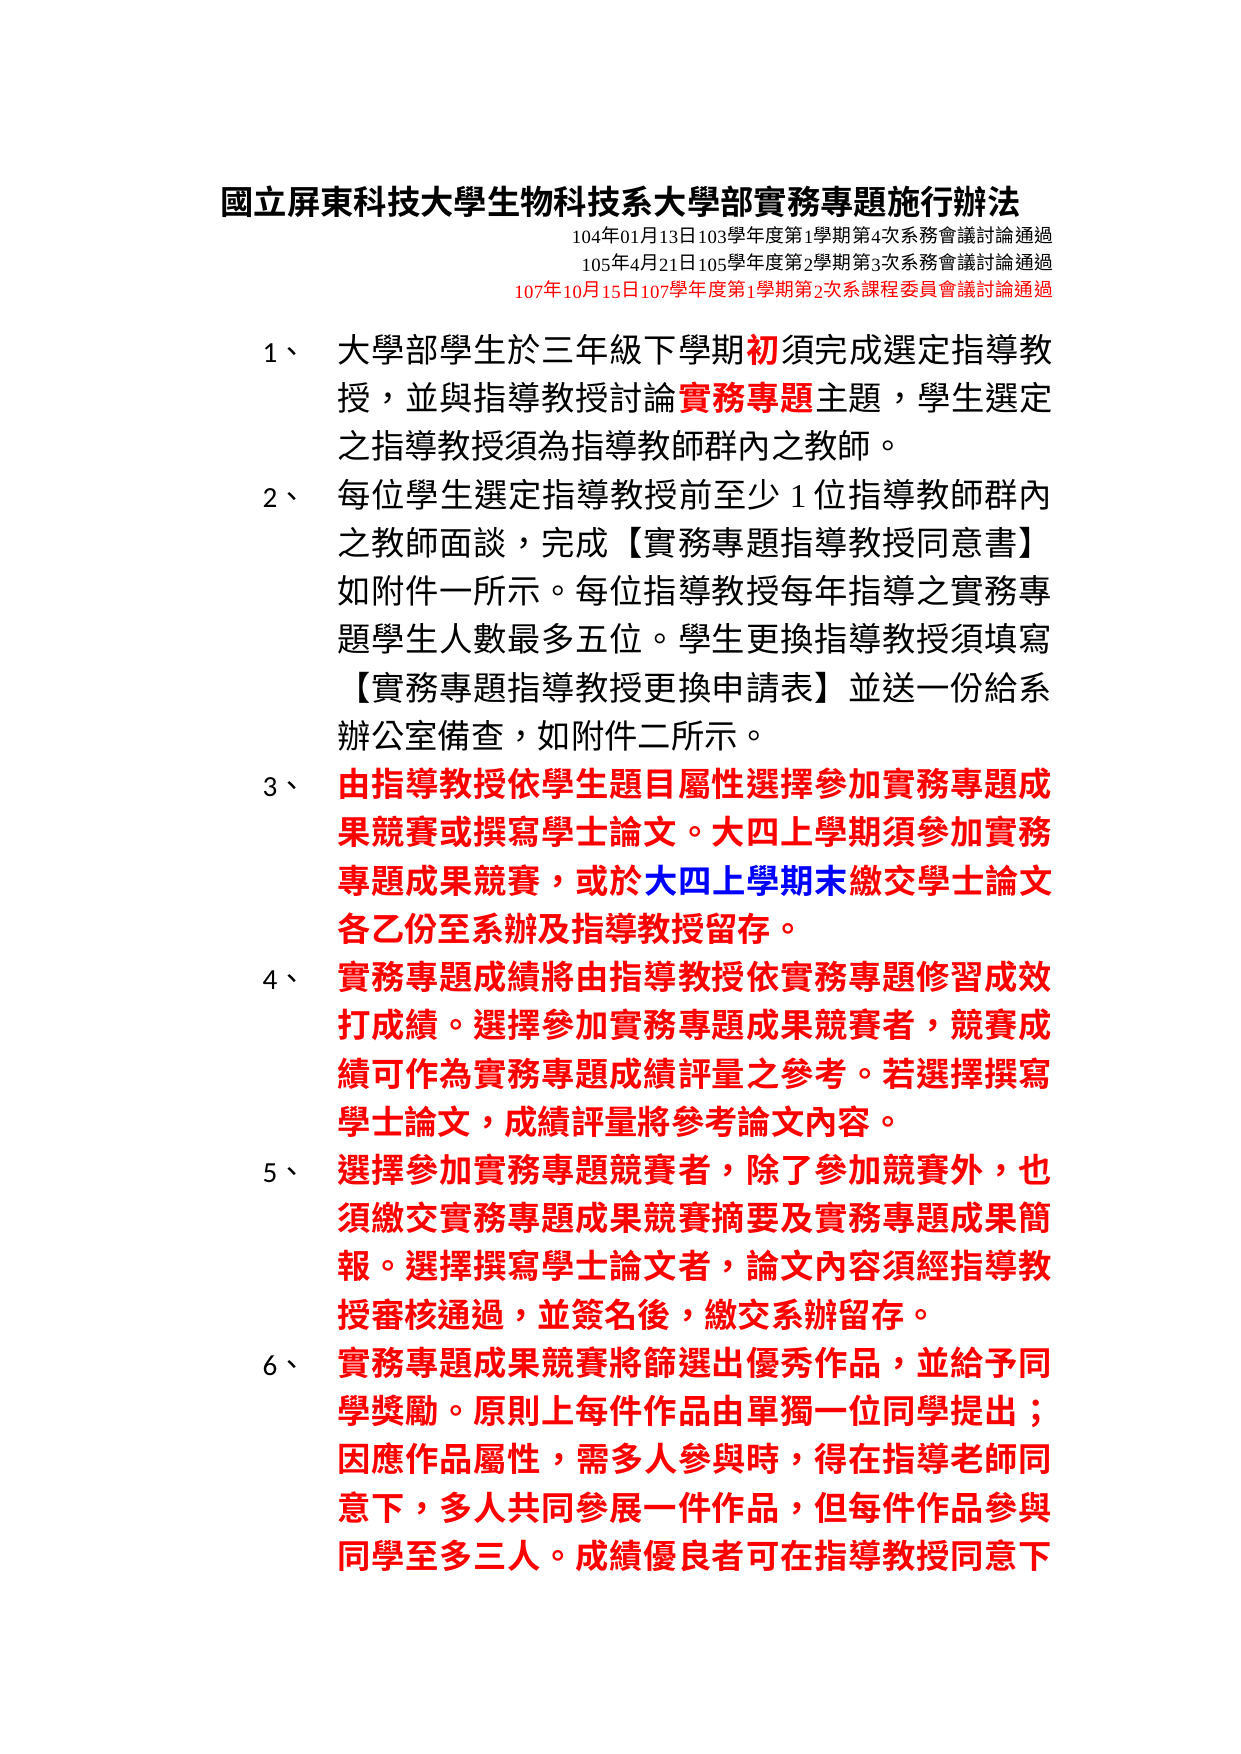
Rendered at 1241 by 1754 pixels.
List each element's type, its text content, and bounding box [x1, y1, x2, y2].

list 實務專題成果競賽將篩選出優秀作品，並給予同學獎勵。原則上每件作品由單獨一位同學提出；因應作品屬性，需多人參與時，得在指導老師同意下，多人共同參展一件作品，但每件作品參與同學至多三人。成績優良者可在指導教授同意下，推薦參加全校獲全國實務專題競賽。 [262, 1337, 1053, 1578]
text 104年01月13日103學年度第1學期第4次系務會議討論通過 [187, 221, 1053, 248]
list 每位學生選定指導教授前至少1位指導教師群內之教師面談，完成【實務專題指導教授同意書】，如附件一所示。每位指導教授每年指導之實務專題學生人數最多五位。學生更換指導教授須填寫【實務專題指導教授更換申請表】並送一份給系辦公室備查，如附件二所示。 [262, 468, 1053, 758]
list 大學部學生於三年級下學期初須完成選定指導教授，並與指導教授討論實務專題主題，學生選定之指導教授須為指導教師群內之教師。 [262, 324, 1053, 468]
list 由指導教授依學生題目屬性選擇參加實務專題成果競賽或撰寫學士論文。大四上學期須參加實務專題成果競賽，或於大四上學期末繳交學士論文各乙份至系辦及指導教授留存。 [262, 758, 1053, 951]
text 107年10月15日107學年度第1學期第2次系課程委員會議討論通過 [187, 275, 1053, 302]
list 實務專題成績將由指導教授依實務專題修習成效打成績。選擇參加實務專題成果競賽者，競賽成績可作為實務專題成績評量之參考。若選擇撰寫學士論文，成績評量將參考論文內容。 [262, 951, 1053, 1144]
list 選擇參加實務專題競賽者，除了參加競賽外，也須繳交實務專題成果競賽摘要及實務專題成果簡報。選擇撰寫學士論文者，論文內容須經指導教授審核通過，並簽名後，繳交系辦留存。 [262, 1144, 1053, 1337]
text 國立屏東科技大學生物科技系大學部實務專題施行辦法 [187, 158, 1053, 221]
text 105年4月21日105學年度第2學期第3次系務會議討論通過 [187, 248, 1053, 275]
